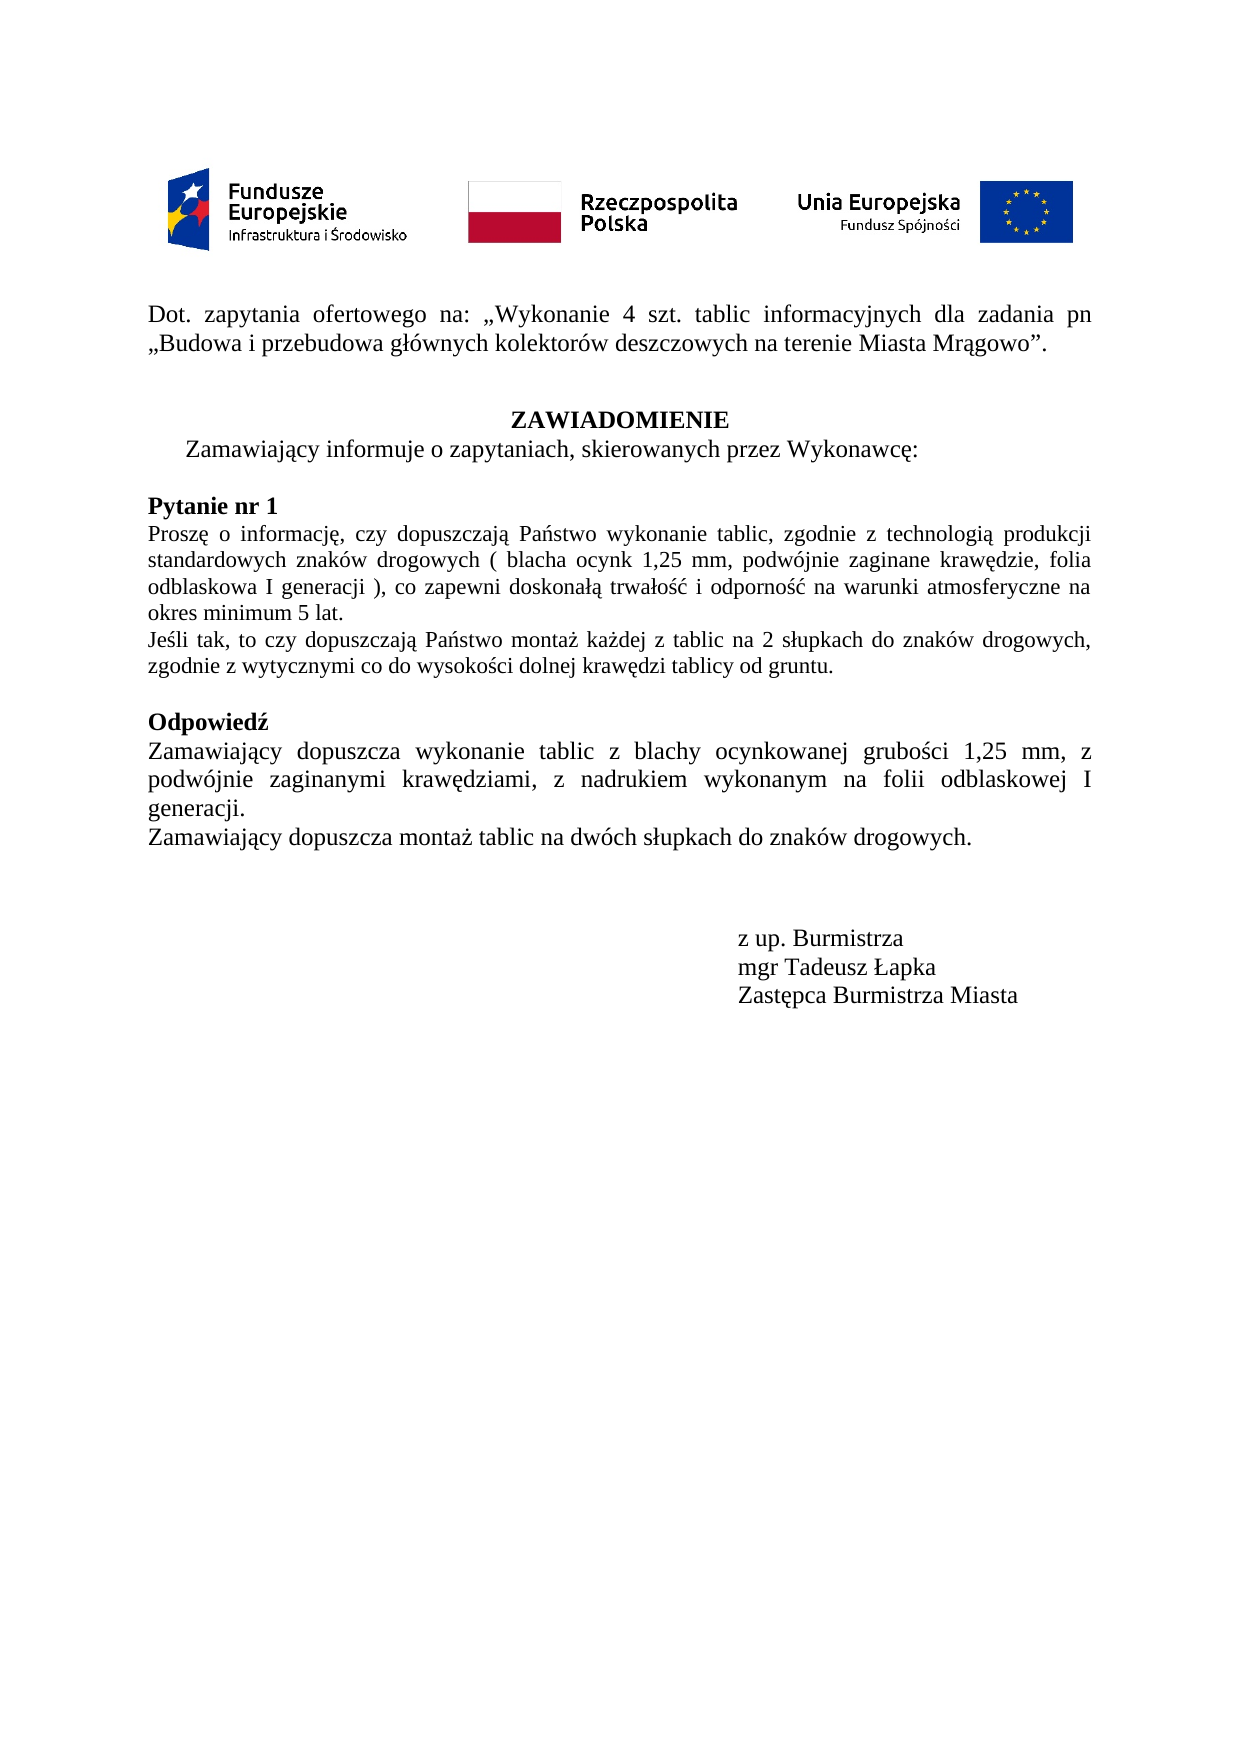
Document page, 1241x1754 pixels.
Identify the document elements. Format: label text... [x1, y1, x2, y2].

text Odpowiedź [148, 707, 1093, 736]
text Jeśli tak, to czy dopuszczają Państwo montaż każdej z tablic na 2 słupkach do znaków drogowych, zgodnie z wytycznymi co do wysokości dolnej krawędzi tablicy od gruntu. [148, 626, 1093, 678]
text Zamawiający dopuszcza montaż tablic na dwóch słupkach do znaków drogowych. [148, 822, 1093, 851]
text Zamawiający dopuszcza wykonanie tablic z blachy ocynkowanej grubości 1,25 mm, z podwójnie zaginanymi krawędziami, z nadrukiem wykonanym na folii odblaskowej I generacji. [148, 736, 1093, 822]
text Proszę o informację, czy dopuszczają Państwo wykonanie tablic, zgodnie z technologią produkcji standardowych znaków drogowych ( blacha ocynk 1,25 mm, podwójnie zaginane krawędzie, folia odblaskowa I generacji ), co zapewni doskonałą trwałość i odporność na warunki atmosferyczne na okres minimum 5 lat. [148, 520, 1093, 626]
text Pytanie nr 1 [148, 491, 1093, 520]
text Zastępca Burmistrza Miasta [148, 981, 1093, 1009]
text Dot. zapytania ofertowego na: „Wykonanie 4 szt. tablic informacyjnych dla zadania pn „Budowa i przebudowa głównych kolektorów deszczowych na terenie Miasta Mrągowo”. [148, 299, 1093, 357]
text mgr Tadeusz Łapka [148, 952, 1093, 981]
subtitle ZAWIADOMIENIE [148, 405, 1093, 434]
text Zamawiający informuje o zapytaniach, skierowanych przez Wykonawcę: [148, 434, 1093, 463]
text z up. Burmistrza [148, 923, 1093, 952]
